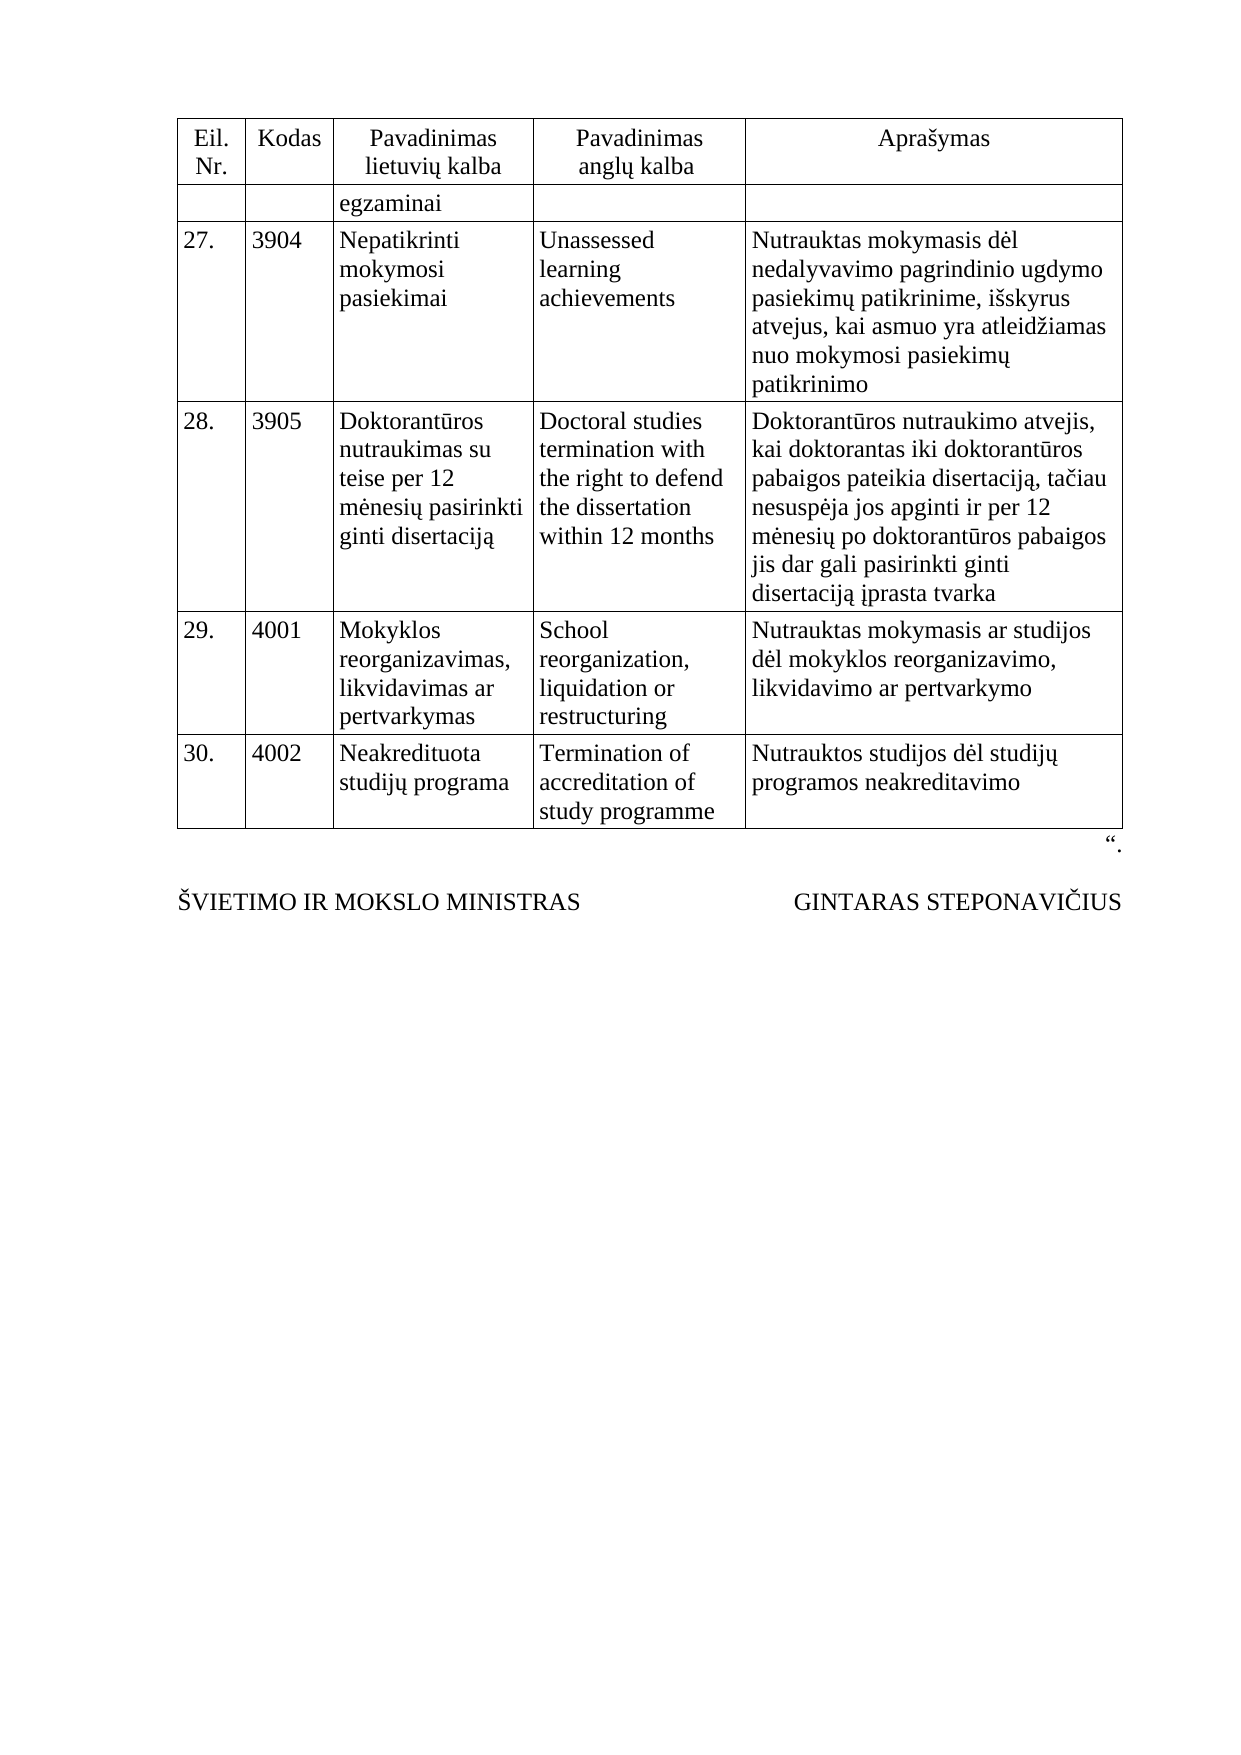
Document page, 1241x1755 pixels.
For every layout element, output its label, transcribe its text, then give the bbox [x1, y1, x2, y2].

table_cell Termination of accreditation of study programme [534, 735, 745, 828]
table_cell 29. [178, 612, 245, 734]
table_cell 3905 [246, 402, 333, 611]
table_cell [746, 185, 1122, 221]
table_cell 4001 [246, 612, 333, 734]
table_cell [246, 185, 333, 221]
table_header Aprašymas [746, 119, 1122, 184]
table_cell 4002 [246, 735, 333, 828]
table_cell Nutrauktos studijos dėl studijų programos neakreditavimo [746, 735, 1122, 828]
table_header Kodas [246, 119, 333, 184]
table_cell Doctoral studies termination with the right to defend the dissertation within 12 months [534, 402, 745, 611]
table_cell 27. [178, 222, 245, 401]
table_cell 3904 [246, 222, 333, 401]
table_cell Mokyklos reorganizavimas, likvidavimas ar pertvarkymas [334, 612, 533, 734]
table_cell 28. [178, 402, 245, 611]
table_cell 30. [178, 735, 245, 828]
table_cell Nutrauktas mokymasis ar studijos dėl mokyklos reorganizavimo, likvidavimo ar pertvarkymo [746, 612, 1122, 734]
table_cell Doktorantūros nutraukimas su teise per 12 mėnesių pasirinkti ginti disertaciją [334, 402, 533, 611]
text “. [177, 829, 1122, 858]
table_cell Doktorantūros nutraukimo atvejis, kai doktorantas iki doktorantūros pabaigos pateikia disertaciją, tačiau nesuspėja jos apginti ir per 12 mėnesių po doktorantūros pabaigos jis dar gali pasirinkti ginti disertaciją įprasta tvarka [746, 402, 1122, 611]
table_header Pavadinimas lietuvių kalba [334, 119, 533, 184]
table_cell [534, 185, 745, 221]
table_header Eil. Nr. [178, 119, 245, 184]
table_cell [178, 185, 245, 221]
table_cell Unassessed learning achievements [534, 222, 745, 401]
text Švietimo ir mokslo ministras Gintaras Steponavičius [177, 887, 1122, 915]
table_cell Nutrauktas mokymasis dėl nedalyvavimo pagrindinio ugdymo pasiekimų patikrinime, išskyrus atvejus, kai asmuo yra atleidžiamas nuo mokymosi pasiekimų patikrinimo [746, 222, 1122, 401]
table_cell School reorganization, liquidation or restructuring [534, 612, 745, 734]
table_cell Neakredituota studijų programa [334, 735, 533, 828]
table_header Pavadinimas anglų kalba [534, 119, 745, 184]
table_cell egzaminai [334, 185, 533, 221]
table_cell Nepatikrinti mokymosi pasiekimai [334, 222, 533, 401]
